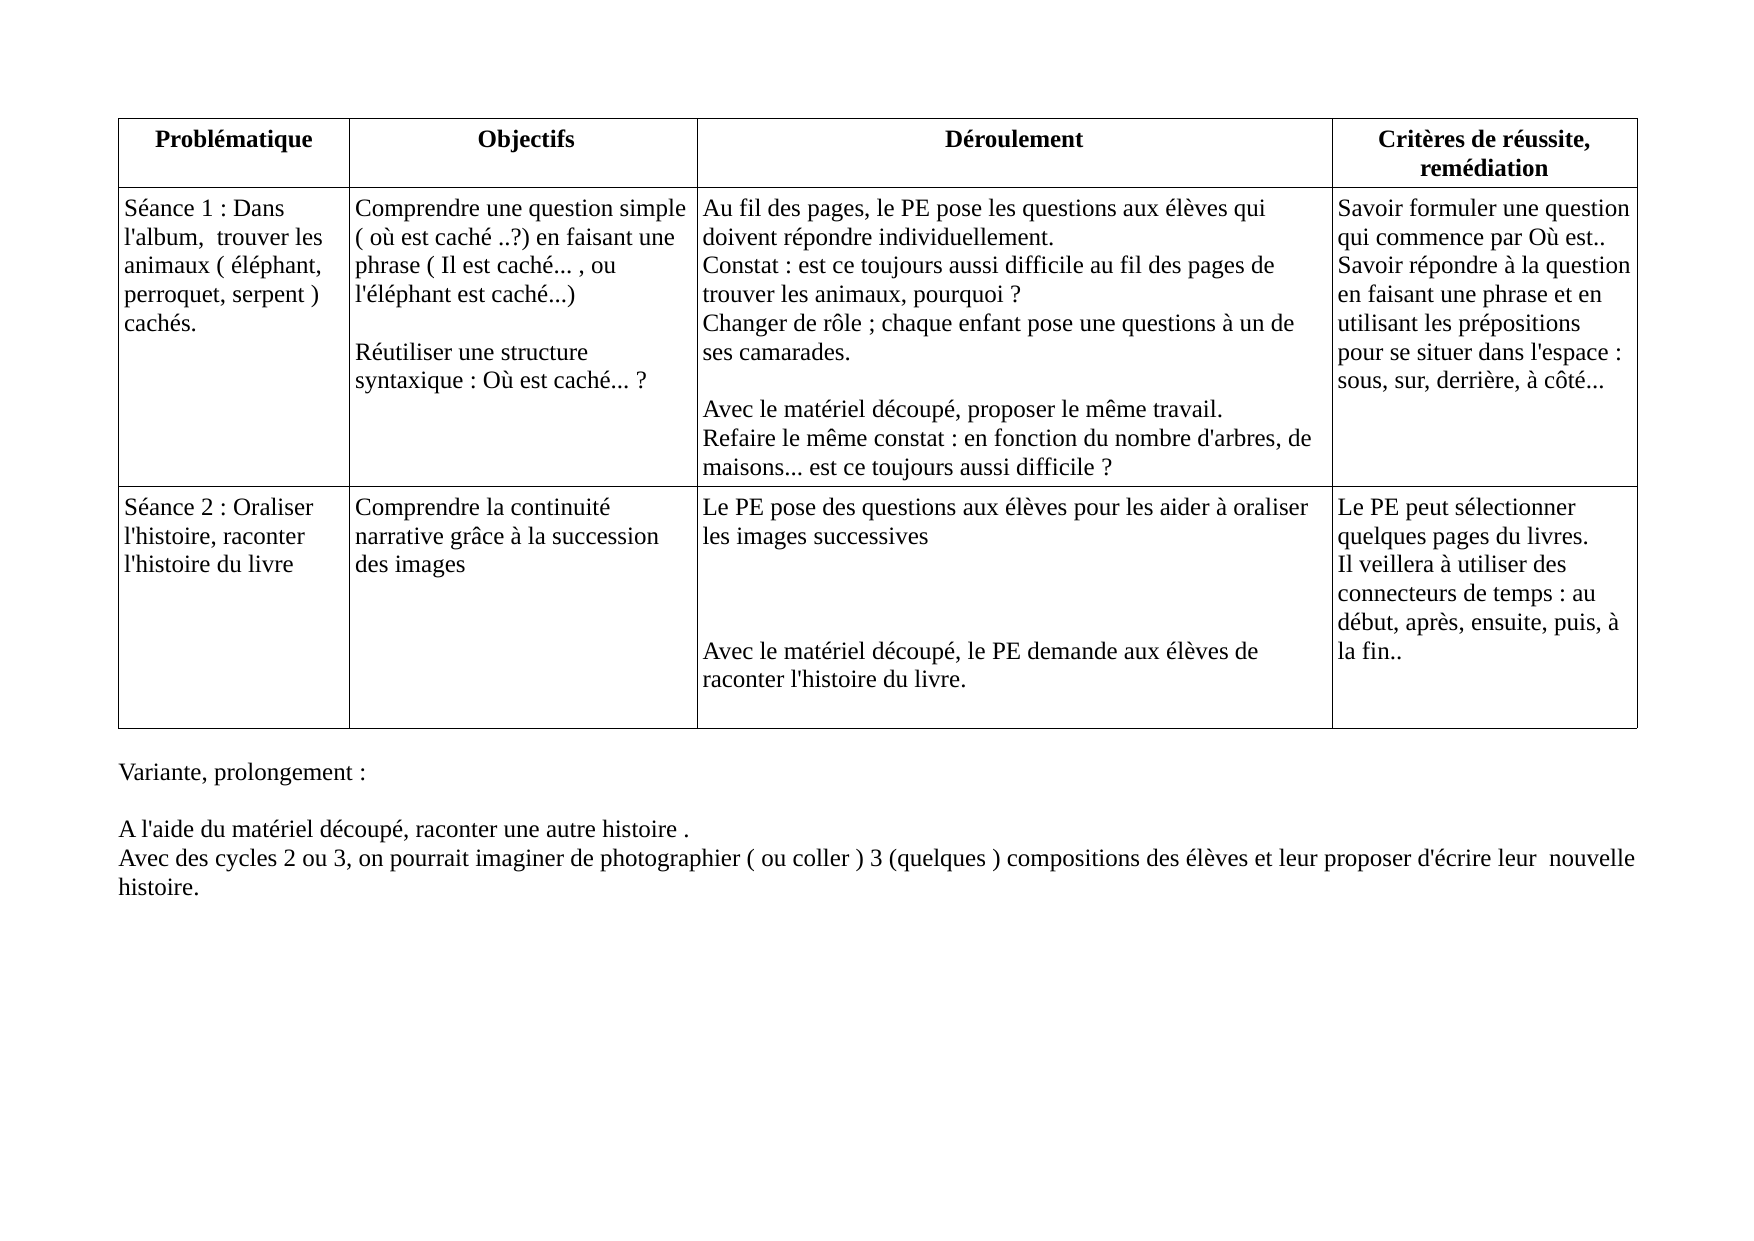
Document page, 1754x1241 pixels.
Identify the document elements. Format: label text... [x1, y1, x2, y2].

table_cell Séance 1 : Dans l'album, trouver les animaux ( éléphant, perroquet, serpent ) cachés. [119, 188, 349, 486]
text Variante, prolongement : [118, 757, 1636, 785]
text A l'aide du matériel découpé, raconter une autre histoire . [118, 814, 1636, 843]
table_cell Comprendre la continuité narrative grâce à la succession des images [350, 487, 697, 728]
table_cell Au fil des pages, le PE pose les questions aux élèves qui doivent répondre individuellement. Constat : est ce toujours aussi difficile au fil des pages de trouver les animaux, pourquoi ? Changer de rôle ; chaque enfant pose une questions à un de ses camarades. Avec le matériel découpé, proposer le même travail. Refaire le même constat : en fonction du nombre d'arbres, de maisons... est ce toujours aussi difficile ? [698, 188, 1332, 486]
table_cell Le PE peut sélectionner quelques pages du livres. Il veillera à utiliser des connecteurs de temps : au début, après, ensuite, puis, à la fin.. [1333, 487, 1637, 728]
table_cell Comprendre une question simple ( où est caché ..?) en faisant une phrase ( Il est caché... , ou l'éléphant est caché...) Réutiliser une structure syntaxique : Où est caché... ? [350, 188, 697, 486]
table_cell Le PE pose des questions aux élèves pour les aider à oraliser les images successives Avec le matériel découpé, le PE demande aux élèves de raconter l'histoire du livre. [698, 487, 1332, 728]
table_header Déroulement [698, 119, 1332, 187]
table_cell Séance 2 : Oraliser l'histoire, raconter l'histoire du livre [119, 487, 349, 728]
table_header Problématique [119, 119, 349, 187]
table_header Critères de réussite, remédiation [1333, 119, 1637, 187]
table_header Objectifs [350, 119, 697, 187]
text Avec des cycles 2 ou 3, on pourrait imaginer de photographier ( ou coller ) 3 (quelques ) compositions des élèves et leur proposer d'écrire leur nouvelle histoire. [118, 843, 1636, 900]
table_cell Savoir formuler une question qui commence par Où est.. Savoir répondre à la question en faisant une phrase et en utilisant les prépositions pour se situer dans l'espace : sous, sur, derrière, à côté... [1333, 188, 1637, 486]
